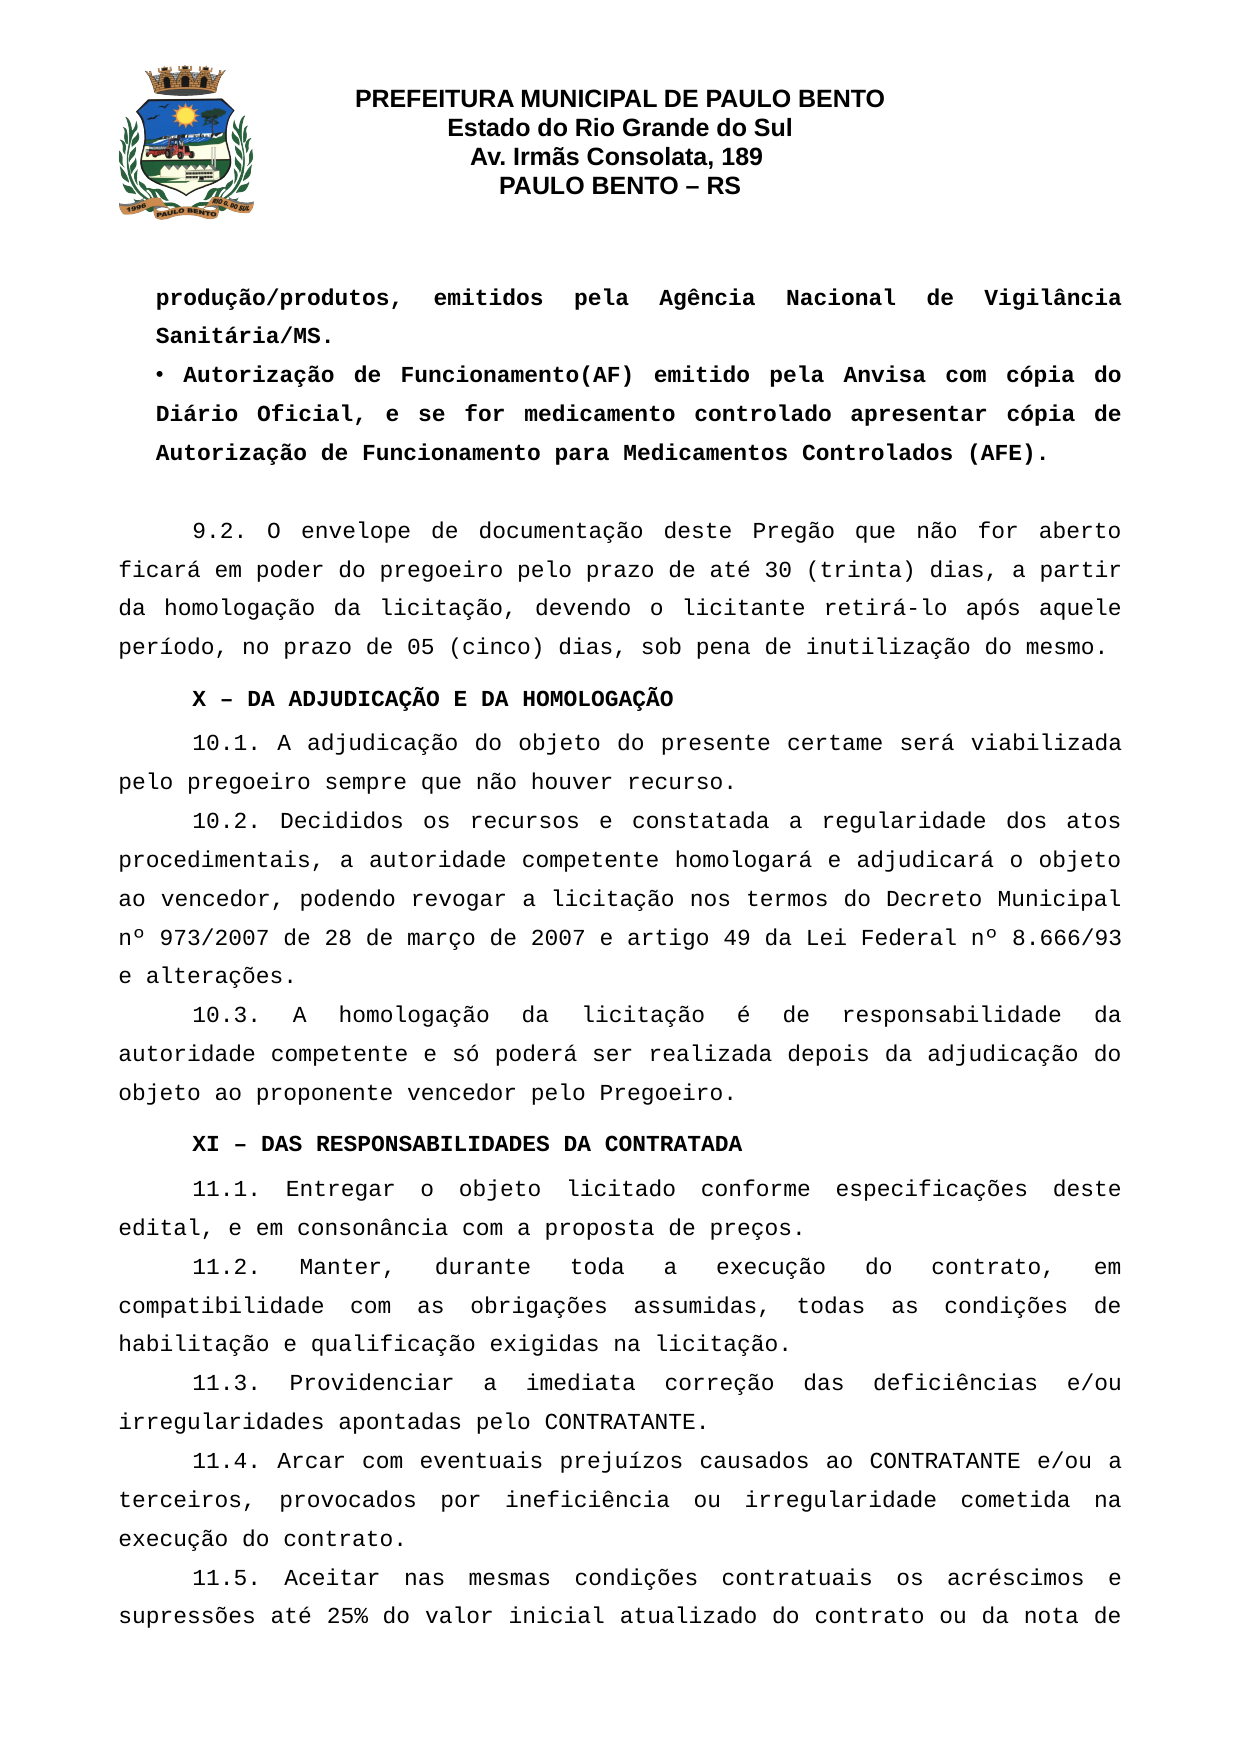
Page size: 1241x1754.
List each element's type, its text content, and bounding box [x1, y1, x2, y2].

text 9.2. O envelope de documentação deste Pregão que não for aberto ficará em poder do pregoeiro pelo prazo de até 30 (trinta) dias, a partir da homologação da licitação, devendo o licitante retirá-lo após aquele período, no prazo de 05 (cinco) dias, sob pena de inutilização do mesmo. [118, 519, 1122, 662]
text 11.3. Providenciar a imediata correção das deficiências e/ou irregularidades apontadas pelo CONTRATANTE. [118, 1372, 1122, 1436]
picture [118, 65, 254, 220]
text 11.2. Manter, durante toda a execução do contrato, em compatibilidade com as obrigações assumidas, todas as condições de habilitação e qualificação exigidas na licitação. [118, 1255, 1122, 1359]
text 11.5. Aceitar nas mesmas condições contratuais os acréscimos e supressões até 25% do valor inicial atualizado do contrato ou da nota de [118, 1566, 1122, 1631]
text XI – DAS RESPONSABILIDADES DA CONTRATADA [118, 1133, 1122, 1158]
text 10.1. A adjudicação do objeto do presente certame será viabilizada pelo pregoeiro sempre que não houver recurso. [118, 732, 1122, 796]
text 10.2. Decididos os recursos e constatada a regularidade dos atos procedimentais, a autoridade competente homologará e adjudicará o objeto ao vencedor, podendo revogar a licitação nos termos do Decreto Municipal nº 973/2007 de 28 de março de 2007 e artigo 49 da Lei Federal nº 8.666/93 e alterações. [118, 809, 1122, 991]
text 11.1. Entregar o objeto licitado conforme especificações deste edital, e em consonância com a proposta de preços. [118, 1177, 1122, 1242]
text 10.3. A homologação da licitação é de responsabilidade da autoridade competente e só poderá ser realizada depois da adjudicação do objeto ao proponente vencedor pelo Pregoeiro. [118, 1004, 1122, 1107]
text 11.4. Arcar com eventuais prejuízos causados ao CONTRATANTE e/ou a terceiros, provocados por ineficiência ou irregularidade cometida na execução do contrato. [118, 1449, 1122, 1553]
list produção/produtos, emitidos pela Agência Nacional de Vigilância Sanitária/MS. [118, 286, 1122, 351]
text X – DA ADJUDICAÇÃO E DA HOMOLOGAÇÃO [118, 687, 1122, 713]
list Autorização de Funcionamento(AF) emitido pela Anvisa com cópia do Diário Oficial, e se for medicamento controlado apresentar cópia de Autorização de Funcionamento para Medicamentos Controlados (AFE). [118, 364, 1122, 467]
